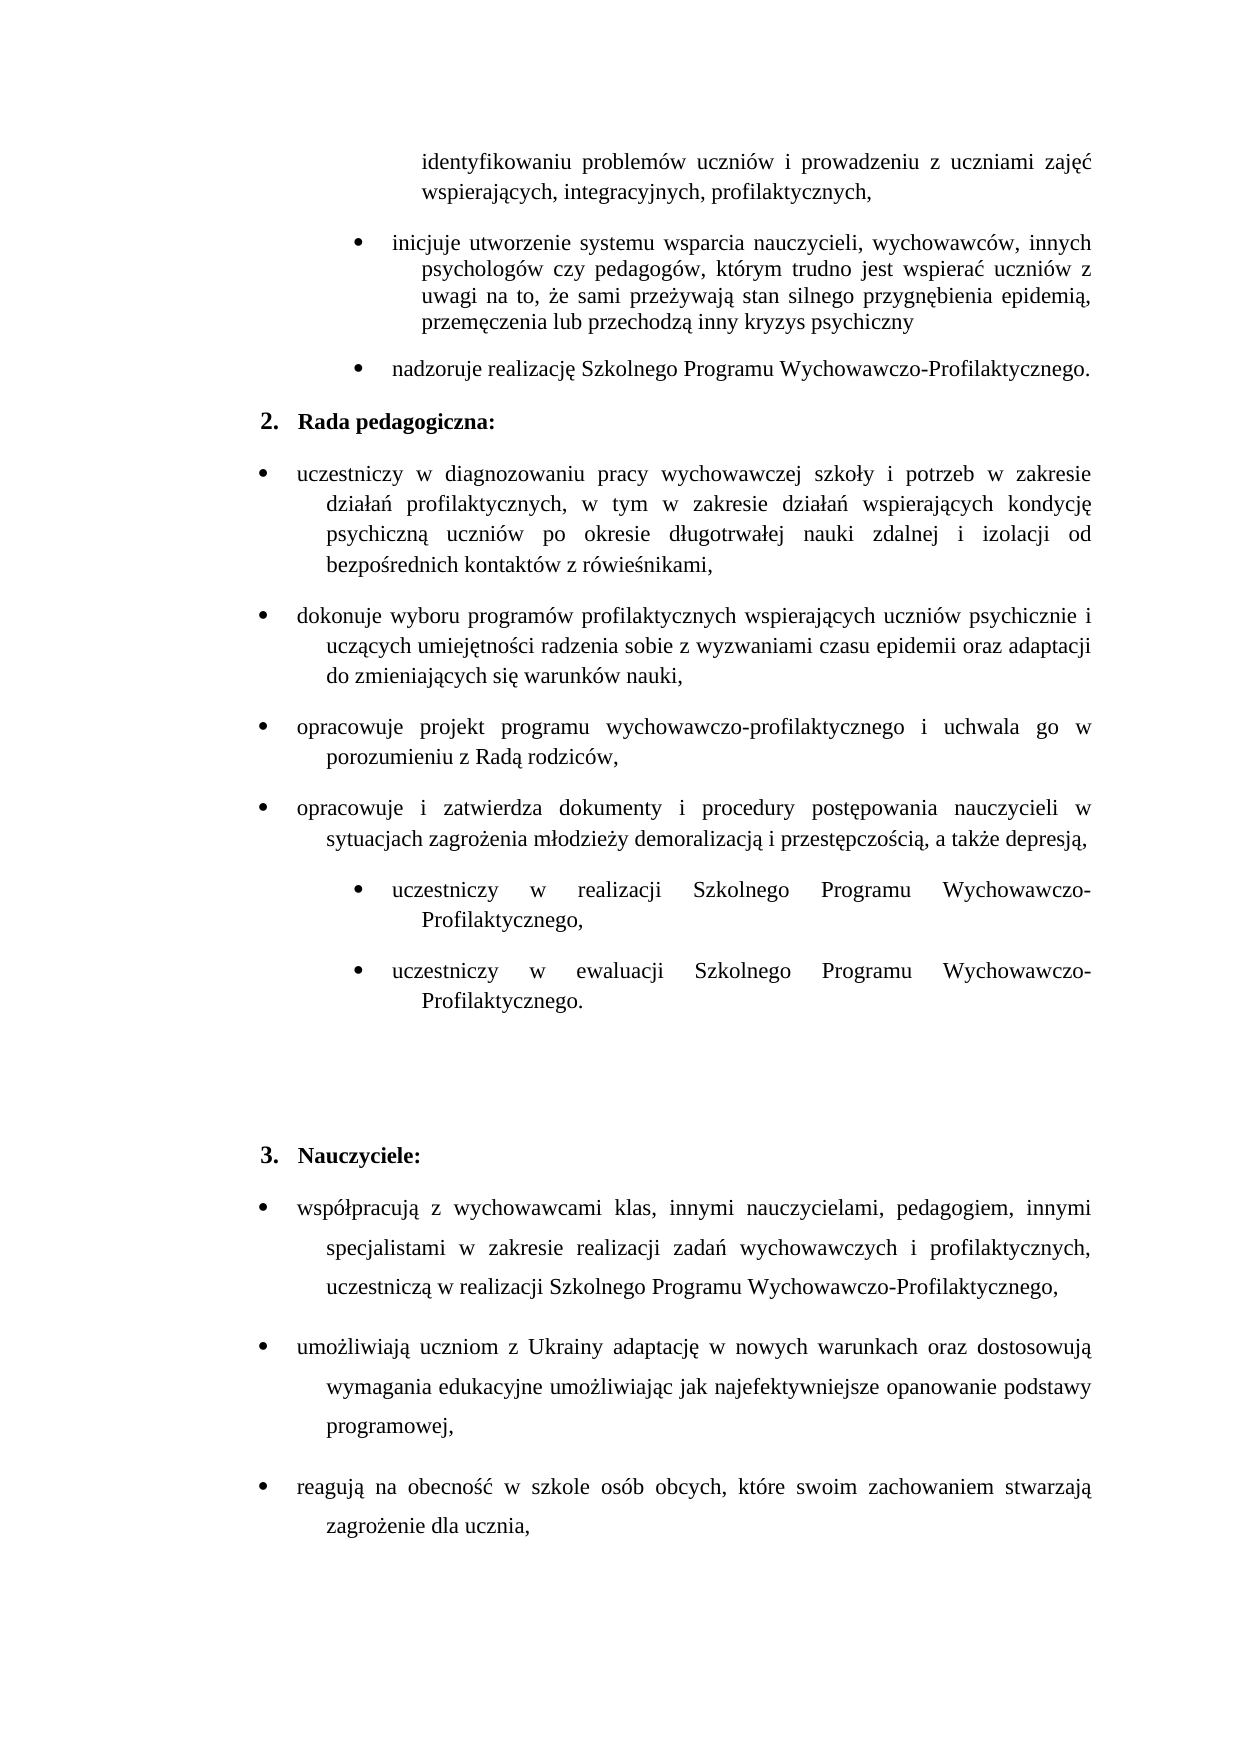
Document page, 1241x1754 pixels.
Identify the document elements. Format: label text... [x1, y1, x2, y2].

list uczestniczy w diagnozowaniu pracy wychowawczej szkoły i potrzeb w zakresie działań profilaktycznych, w tym w zakresie działań wspierających kondycję psychiczną uczniów po okresie długotrwałej nauki zdalnej i izolacji od bezpośrednich kontaktów z rówieśnikami, [259, 460, 1092, 577]
list opracowuje projekt programu wychowawczo-profilaktycznego i uchwala go w porozumieniu z Radą rodziców, [259, 713, 1092, 770]
list umożliwiają uczniom z Ukrainy adaptację w nowych warunkach oraz dostosowują wymagania edukacyjne umożliwiając jak najefektywniejsze opanowanie podstawy programowej, [259, 1333, 1092, 1439]
list uczestniczy w realizacji Szkolnego Programu Wychowawczo-Profilaktycznego, [354, 876, 1092, 932]
list identyfikowaniu problemów uczniów i prowadzeniu z uczniami zajęć wspierających, integracyjnych, profilaktycznych, [354, 148, 1092, 204]
list inicjuje utworzenie systemu wsparcia nauczycieli, wychowawców, innych psychologów czy pedagogów, którym trudno jest wspierać uczniów z uwagi na to, że sami przeżywają stan silnego przygnębienia epidemią, przemęczenia lub przechodzą inny kryzys psychiczny [354, 229, 1092, 334]
list nadzoruje realizację Szkolnego Programu Wychowawczo-Profilaktycznego. [354, 355, 1092, 382]
list opracowuje i zatwierdza dokumenty i procedury postępowania nauczycieli w sytuacjach zagrożenia młodzieży demoralizacją i przestępczością, a także depresją, [259, 794, 1092, 851]
list współpracują z wychowawcami klas, innymi nauczycielami, pedagogiem, innymi specjalistami w zakresie realizacji zadań wychowawczych i profilaktycznych, uczestniczą w realizacji Szkolnego Programu Wychowawczo-Profilaktycznego, [259, 1194, 1092, 1299]
list dokonuje wyboru programów profilaktycznych wspierających uczniów psychicznie i uczących umiejętności radzenia sobie z wyzwaniami czasu epidemii oraz adaptacji do zmieniających się warunków nauki, [259, 602, 1092, 688]
list reagują na obecność w szkole osób obcych, które swoim zachowaniem stwarzają zagrożenie dla ucznia, [259, 1473, 1092, 1538]
list Rada pedagogiczna: [260, 406, 1092, 435]
list Nauczyciele: [260, 1140, 1092, 1169]
list uczestniczy w ewaluacji Szkolnego Programu Wychowawczo-Profilaktycznego. [354, 957, 1092, 1013]
